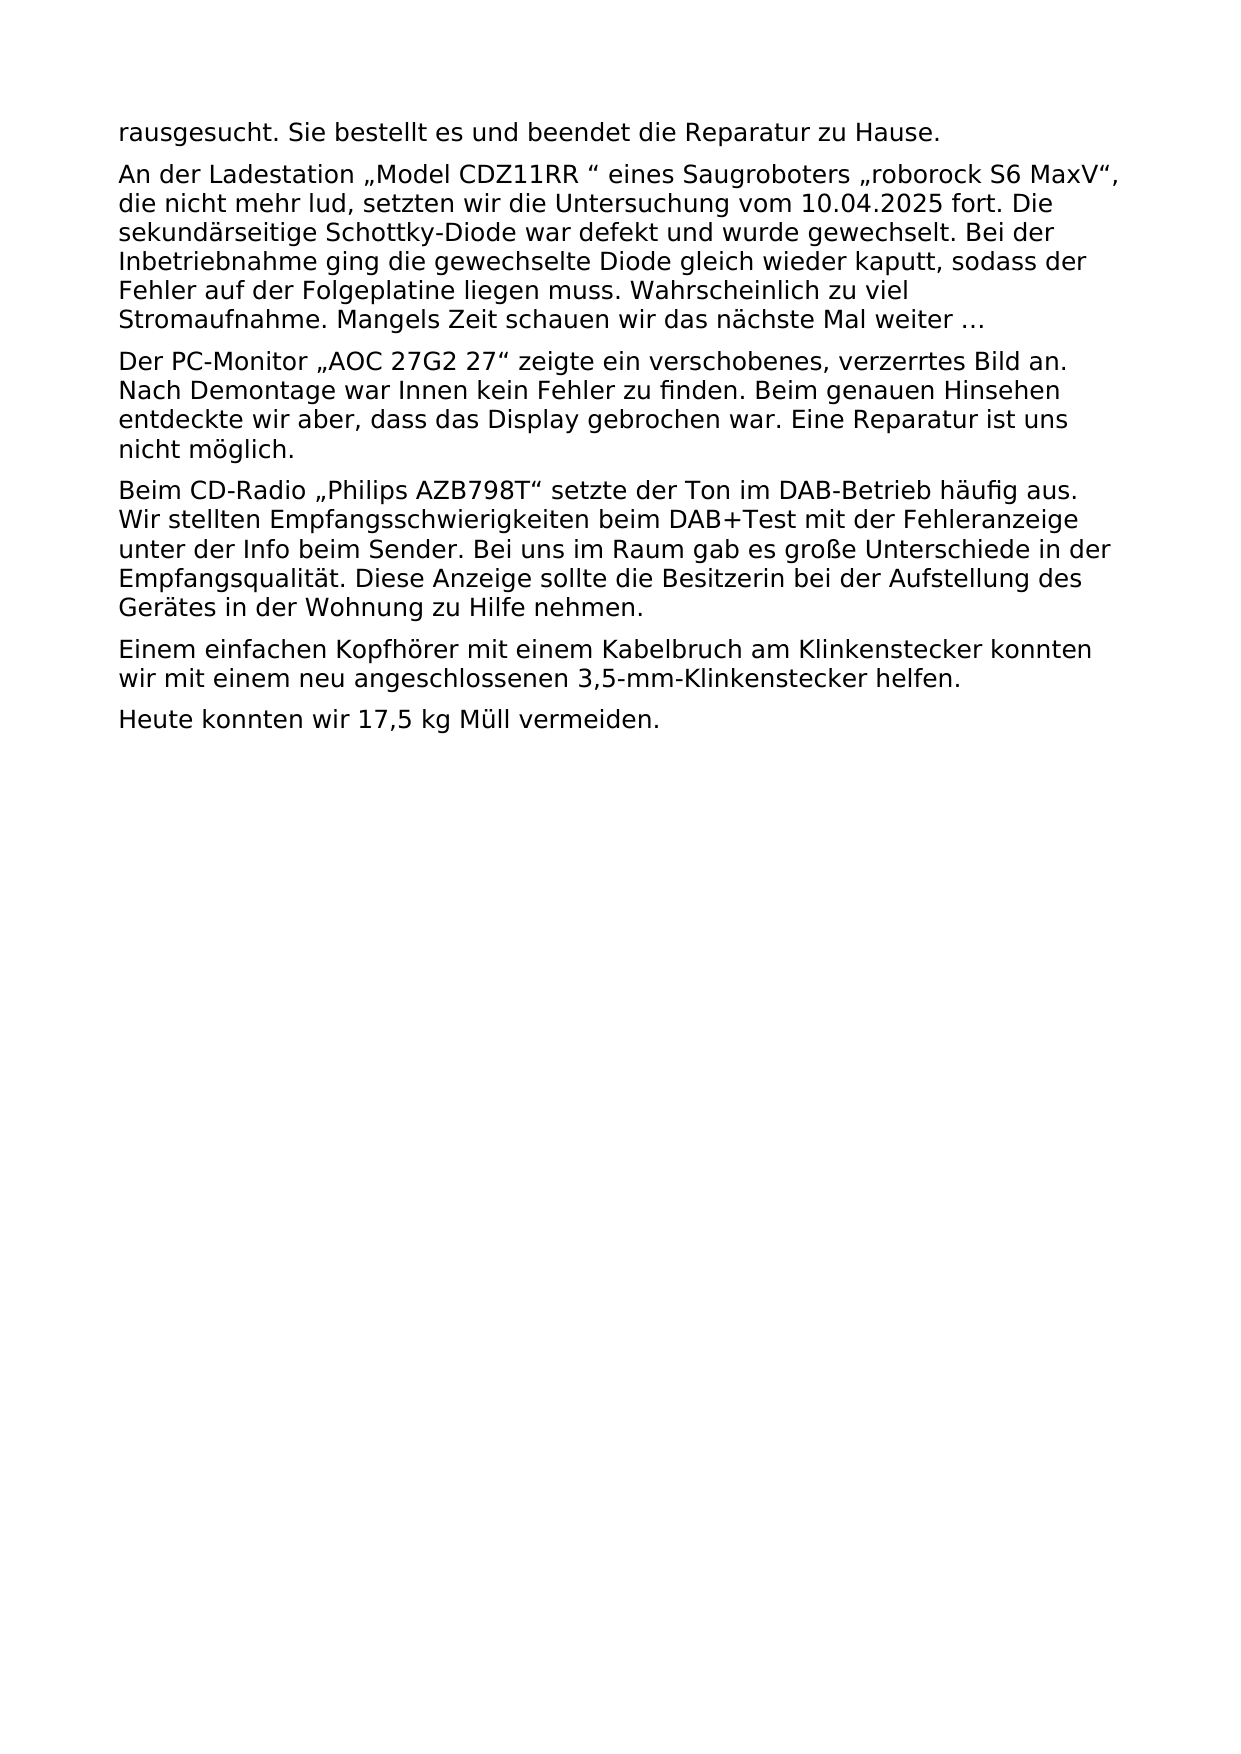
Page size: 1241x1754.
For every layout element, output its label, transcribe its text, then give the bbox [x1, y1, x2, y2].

text rausgesucht. Sie bestellt es und beendet die Reparatur zu Hause. [118, 118, 1122, 147]
text Einem einfachen Kopfhörer mit einem Kabelbruch am Klinkenstecker konnten wir mit einem neu angeschlossenen 3,5-mm-Klinkenstecker helfen. [118, 635, 1122, 693]
text Beim CD-Radio „Philips AZB798T“ setzte der Ton im DAB-Betrieb häufig aus. Wir stellten Empfangsschwierigkeiten beim DAB+Test mit der Fehleranzeige unter der Info beim Sender. Bei uns im Raum gab es große Unterschiede in der Empfangsqualität. Diese Anzeige sollte die Besitzerin bei der Aufstellung des Gerätes in der Wohnung zu Hilfe nehmen. [118, 476, 1122, 622]
text An der Ladestation „Model CDZ11RR “ eines Saugroboters „roborock S6 MaxV“, die nicht mehr lud, setzten wir die Untersuchung vom 10.04.2025 fort. Die sekundärseitige Schottky-Diode war defekt und wurde gewechselt. Bei der Inbetriebnahme ging die gewechselte Diode gleich wieder kaputt, sodass der Fehler auf der Folgeplatine liegen muss. Wahrscheinlich zu viel Stromaufnahme. Mangels Zeit schauen wir das nächste Mal weiter … [118, 160, 1122, 335]
text Heute konnten wir 17,5 kg Müll vermeiden. [118, 706, 1122, 735]
text Der PC-Monitor „AOC 27G2 27“ zeigte ein verschobenes, verzerrtes Bild an. Nach Demontage war Innen kein Fehler zu finden. Beim genauen Hinsehen entdeckte wir aber, dass das Display gebrochen war. Eine Reparatur ist uns nicht möglich. [118, 347, 1122, 464]
